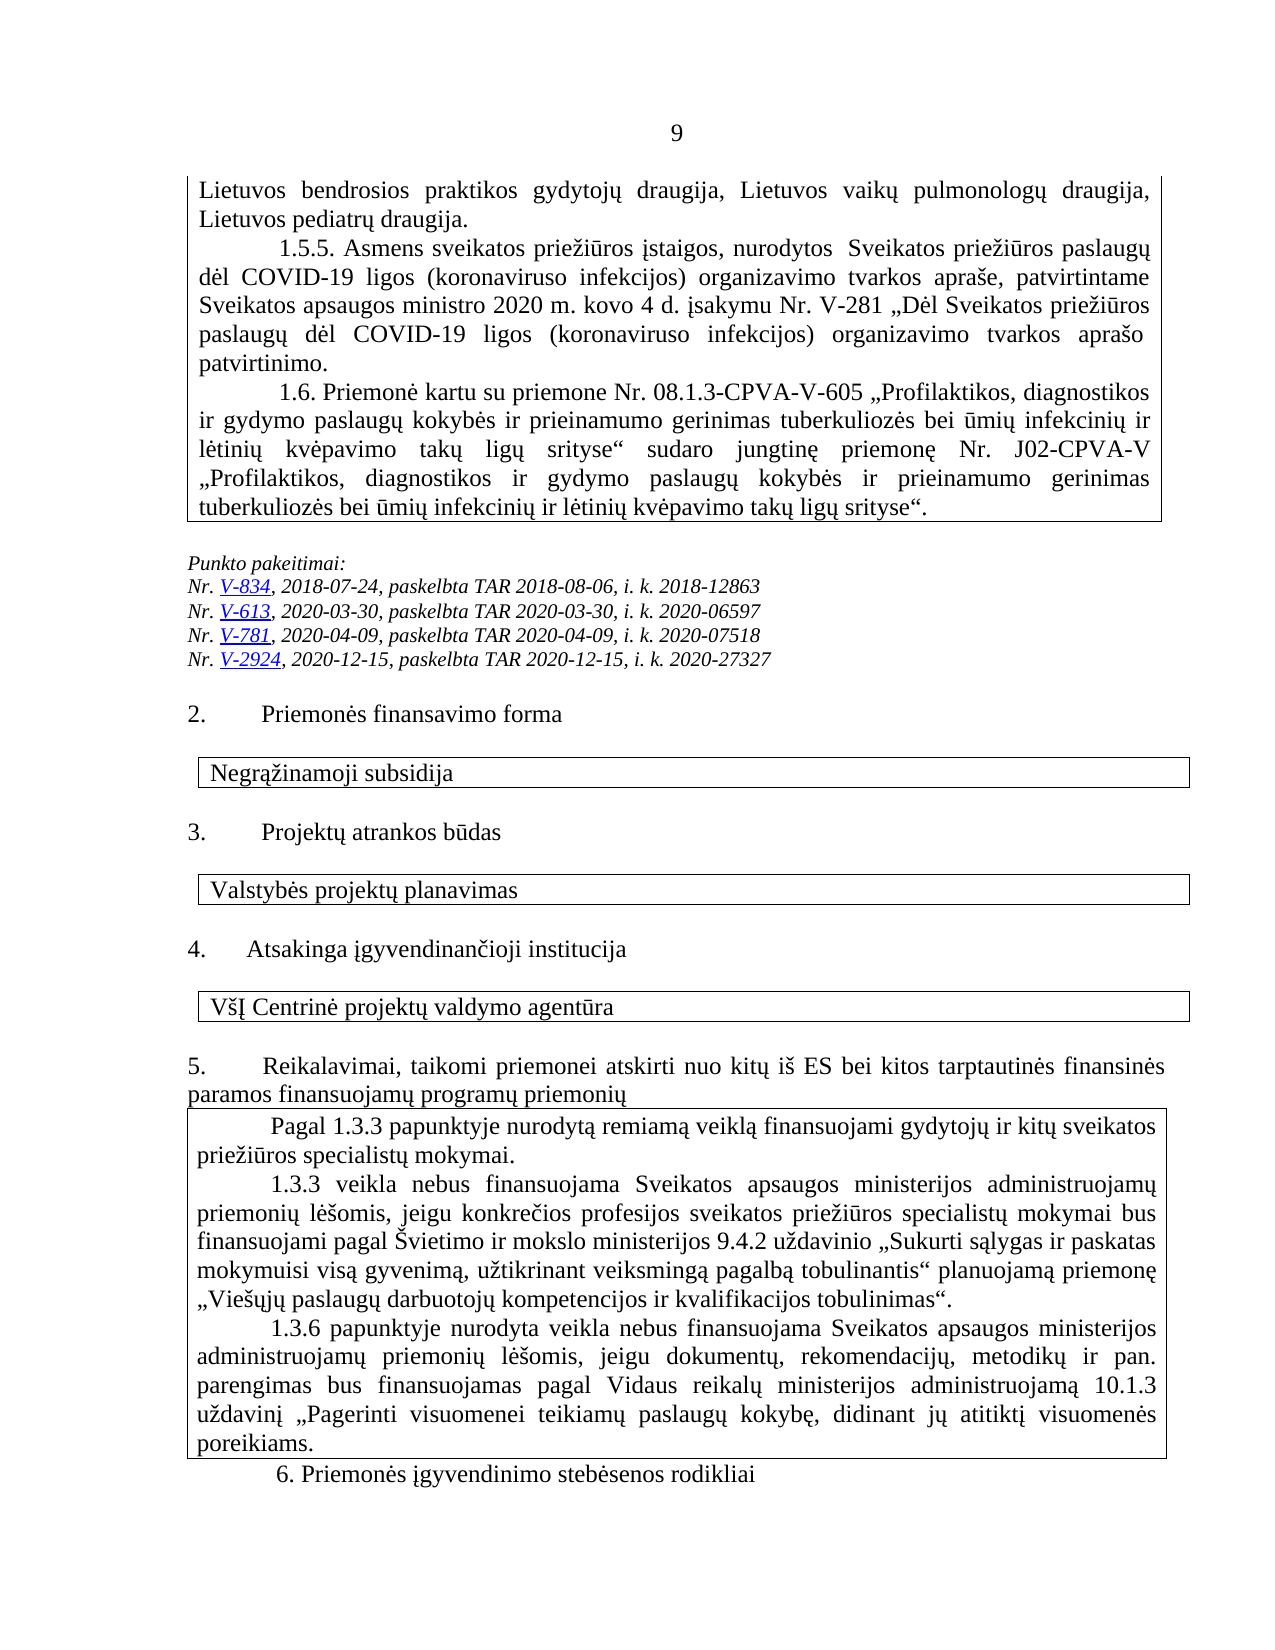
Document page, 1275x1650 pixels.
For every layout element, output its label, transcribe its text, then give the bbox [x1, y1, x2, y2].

text 2. Priemonės finansavimo forma [187, 699, 1167, 728]
text Nr. V-613, 2020-03-30, paskelbta TAR 2020-03-30, i. k. 2020-06597 [187, 598, 1167, 623]
text Pagal 1.3.3 papunktyje nurodytą remiamą veiklą finansuojami gydytojų ir kitų sveikatos priežiūros specialistų mokymai. [188, 1109, 1166, 1166]
text Nr. V-2924, 2020-12-15, paskelbta TAR 2020-12-15, i. k. 2020-27327 [187, 647, 1167, 671]
text 6. Priemonės įgyvendinimo stebėsenos rodikliai [187, 1459, 1167, 1488]
text 1.3.6 papunktyje nurodyta veikla nebus finansuojama Sveikatos apsaugos ministerijos administruojamų priemonių lėšomis, jeigu dokumentų, rekomendacijų, metodikų ir pan. parengimas bus finansuojamas pagal Vidaus reikalų ministerijos administruojamą 10.1.3 uždavinį „Pagerinti visuomenei teikiamų paslaugų kokybę, didinant jų atitiktį visuomenės poreikiams. [188, 1309, 1166, 1458]
table_cell Lietuvos bendrosios praktikos gydytojų draugija, Lietuvos vaikų pulmonologų draugija, Lietuvos pediatrų draugija. 1.5.5. Asmens sveikatos priežiūros įstaigos, nurodytos Sveikatos priežiūros paslaugų dėl COVID-19 ligos (koronaviruso infekcijos) organizavimo tvarkos apraše, patvirtintame Sveikatos apsaugos ministro 2020 m. kovo 4 d. įsakymu Nr. V-281 „Dėl Sveikatos priežiūros paslaugų dėl COVID-19 ligos (koronaviruso infekcijos) organizavimo tvarkos aprašo patvirtinimo. [188, 176, 1161, 377]
text 4. Atsakinga įgyvendinančioji institucija [187, 934, 1167, 962]
text Nr. V-781, 2020-04-09, paskelbta TAR 2020-04-09, i. k. 2020-07518 [187, 623, 1167, 647]
text 1.3.3 veikla nebus finansuojama Sveikatos apsaugos ministerijos administruojamų priemonių lėšomis, jeigu konkrečios profesijos sveikatos priežiūros specialistų mokymai bus finansuojami pagal Švietimo ir mokslo ministerijos 9.4.2 uždavinio „Sukurti sąlygas ir paskatas mokymuisi visą gyvenimą, užtikrinant veiksmingą pagalbą tobulinantis“ planuojamą priemonę „Viešųjų paslaugų darbuotojų kompetencijos ir kvalifikacijos tobulinimas“. [188, 1166, 1166, 1309]
text 5. Reikalavimai, taikomi priemonei atskirti nuo kitų iš ES bei kitos tarptautinės finansinės paramos finansuojamų programų priemonių [187, 1051, 1167, 1108]
table_cell 1.6. Priemonė kartu su priemone Nr. 08.1.3-CPVA-V-605 „Profilaktikos, diagnostikos ir gydymo paslaugų kokybės ir prieinamumo gerinimas tuberkuliozės bei ūmių infekcinių ir lėtinių kvėpavimo takų ligų srityse“ sudaro jungtinę priemonę Nr. J02-CPVA-V „Profilaktikos, diagnostikos ir gydymo paslaugų kokybės ir prieinamumo gerinimas tuberkuliozės bei ūmių infekcinių ir lėtinių kvėpavimo takų ligų srityse“. [188, 377, 1161, 521]
text Punkto pakeitimai: [187, 550, 1167, 574]
text Nr. V-834, 2018-07-24, paskelbta TAR 2018-08-06, i. k. 2018-12863 [187, 574, 1167, 598]
table_header Negrąžinamoji subsidija [199, 758, 1189, 787]
table_header Valstybės projektų planavimas [199, 875, 1189, 904]
text 3. Projektų atrankos būdas [187, 817, 1167, 845]
table_header VšĮ Centrinė projektų valdymo agentūra [199, 992, 1189, 1021]
